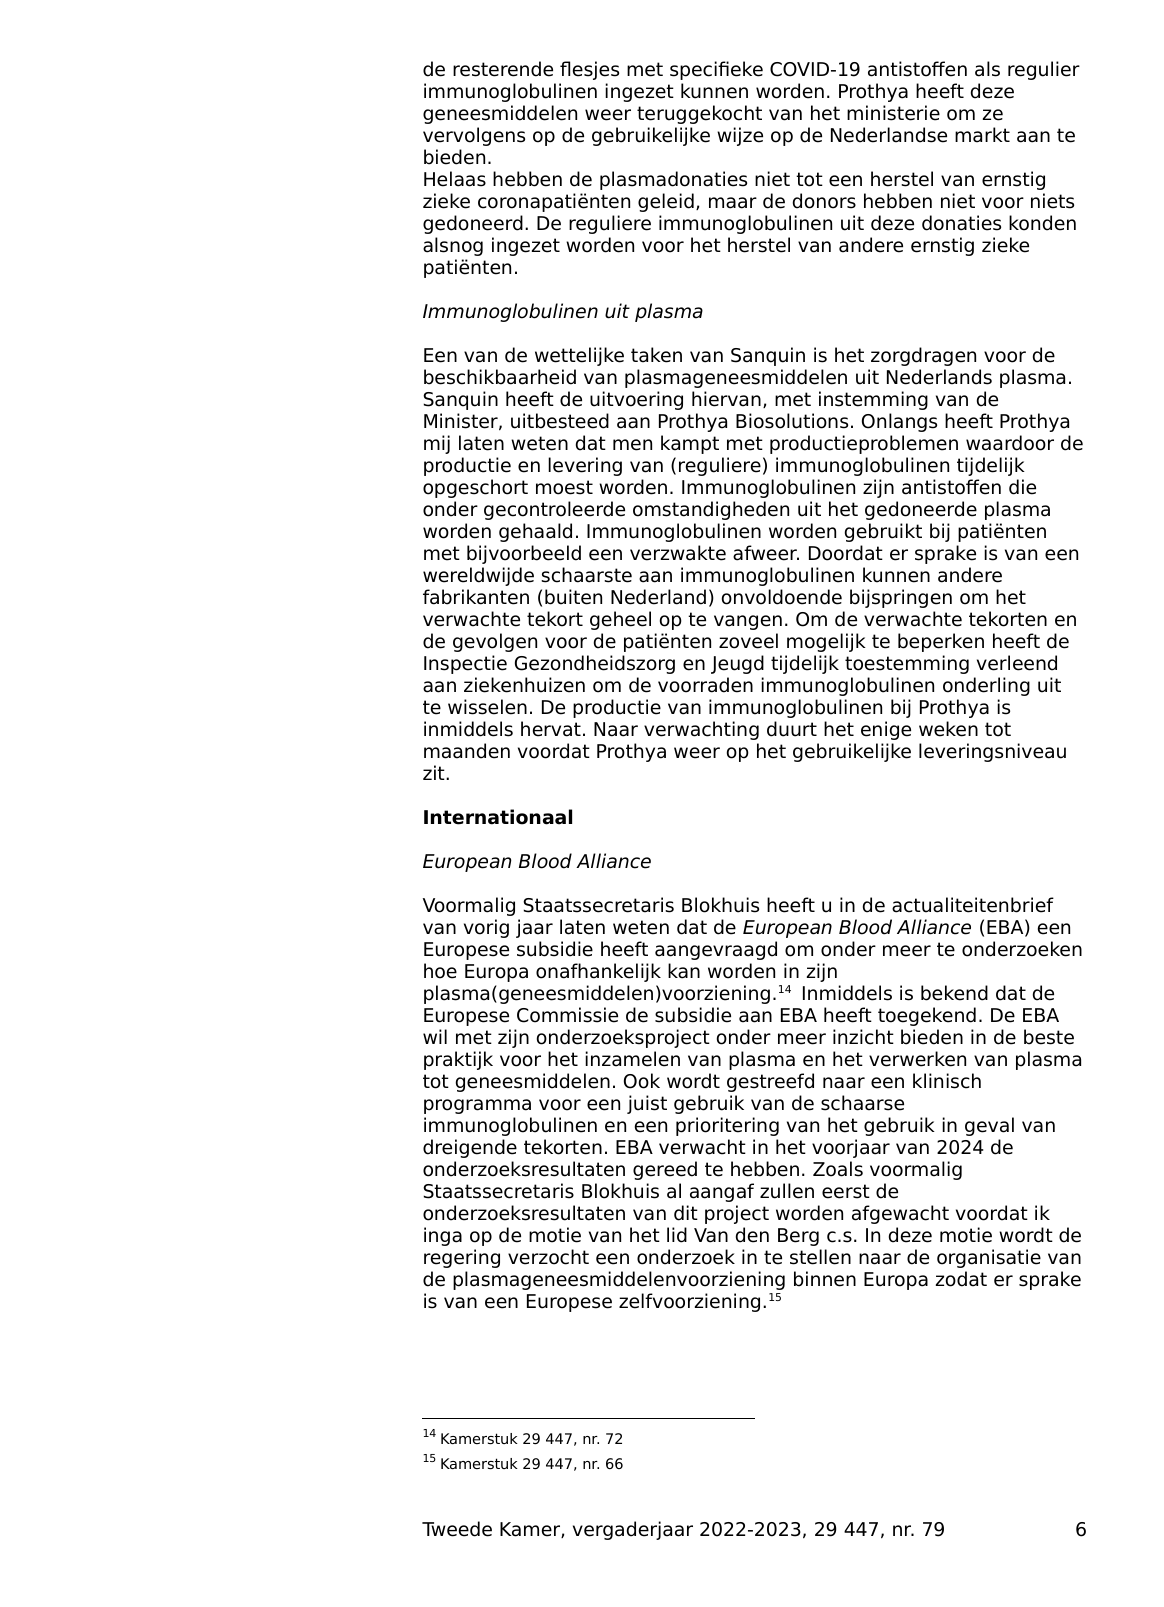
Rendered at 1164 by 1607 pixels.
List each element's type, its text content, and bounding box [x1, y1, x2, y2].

text Voormalig Staatssecretaris Blokhuis heeft u in de actualiteitenbrief van vorig jaar laten weten dat de European Blood Alliance (EBA) een Europese subsidie heeft aangevraagd om onder meer te onderzoeken hoe Europa onafhankelijk kan worden in zijn plasma(geneesmiddelen)voorziening. Inmiddels is bekend dat de Europese Commissie de subsidie aan EBA heeft toegekend. De EBA wil met zijn onderzoeksproject onder meer inzicht bieden in de beste praktijk voor het inzamelen van plasma en het verwerken van plasma tot geneesmiddelen. Ook wordt gestreefd naar een klinisch programma voor een juist gebruik van de schaarse immunoglobulinen en een prioritering van het gebruik in geval van dreigende tekorten. EBA verwacht in het voorjaar van 2024 de onderzoeksresultaten gereed te hebben. Zoals voormalig Staatssecretaris Blokhuis al aangaf zullen eerst de onderzoeksresultaten van dit project worden afgewacht voordat ik inga op de motie van het lid Van den Berg c.s. In deze motie wordt de regering verzocht een onderzoek in te stellen naar de organisatie van de plasmageneesmiddelenvoorziening binnen Europa zodat er sprake is van een Europese zelfvoorziening. [422, 895, 1087, 1313]
text de resterende flesjes met specifieke COVID-19 antistoffen als regulier immunoglobulinen ingezet kunnen worden. Prothya heeft deze geneesmiddelen weer teruggekocht van het ministerie om ze vervolgens op de gebruikelijke wijze op de Nederlandse markt aan te bieden. [422, 59, 1087, 169]
subtitle Internationaal [422, 807, 1087, 829]
text Kamerstuk 29 447, nr. 66 [422, 1452, 1087, 1474]
text Een van de wettelijke taken van Sanquin is het zorgdragen voor de beschikbaarheid van plasmageneesmiddelen uit Nederlands plasma. Sanquin heeft de uitvoering hiervan, met instemming van de Minister, uitbesteed aan Prothya Biosolutions. Onlangs heeft Prothya mij laten weten dat men kampt met productieproblemen waardoor de productie en levering van (reguliere) immunoglobulinen tijdelijk opgeschort moest worden. Immunoglobulinen zijn antistoffen die onder gecontroleerde omstandigheden uit het gedoneerde plasma worden gehaald. Immunoglobulinen worden gebruikt bij patiënten met bijvoorbeeld een verzwakte afweer. Doordat er sprake is van een wereldwijde schaarste aan immunoglobulinen kunnen andere fabrikanten (buiten Nederland) onvoldoende bijspringen om het verwachte tekort geheel op te vangen. Om de verwachte tekorten en de gevolgen voor de patiënten zoveel mogelijk te beperken heeft de Inspectie Gezondheidszorg en Jeugd tijdelijk toestemming verleend aan ziekenhuizen om de voorraden immunoglobulinen onderling uit te wisselen. De productie van immunoglobulinen bij Prothya is inmiddels hervat. Naar verwachting duurt het enige weken tot maanden voordat Prothya weer op het gebruikelijke leveringsniveau zit. [422, 345, 1087, 785]
text Kamerstuk 29 447, nr. 72 [422, 1427, 1087, 1449]
subtitle European Blood Alliance [422, 851, 1087, 873]
subtitle Immunoglobulinen uit plasma [422, 301, 1087, 323]
text Helaas hebben de plasmadonaties niet tot een herstel van ernstig zieke coronapatiënten geleid, maar de donors hebben niet voor niets gedoneerd. De reguliere immunoglobulinen uit deze donaties konden alsnog ingezet worden voor het herstel van andere ernstig zieke patiënten. [422, 169, 1087, 279]
